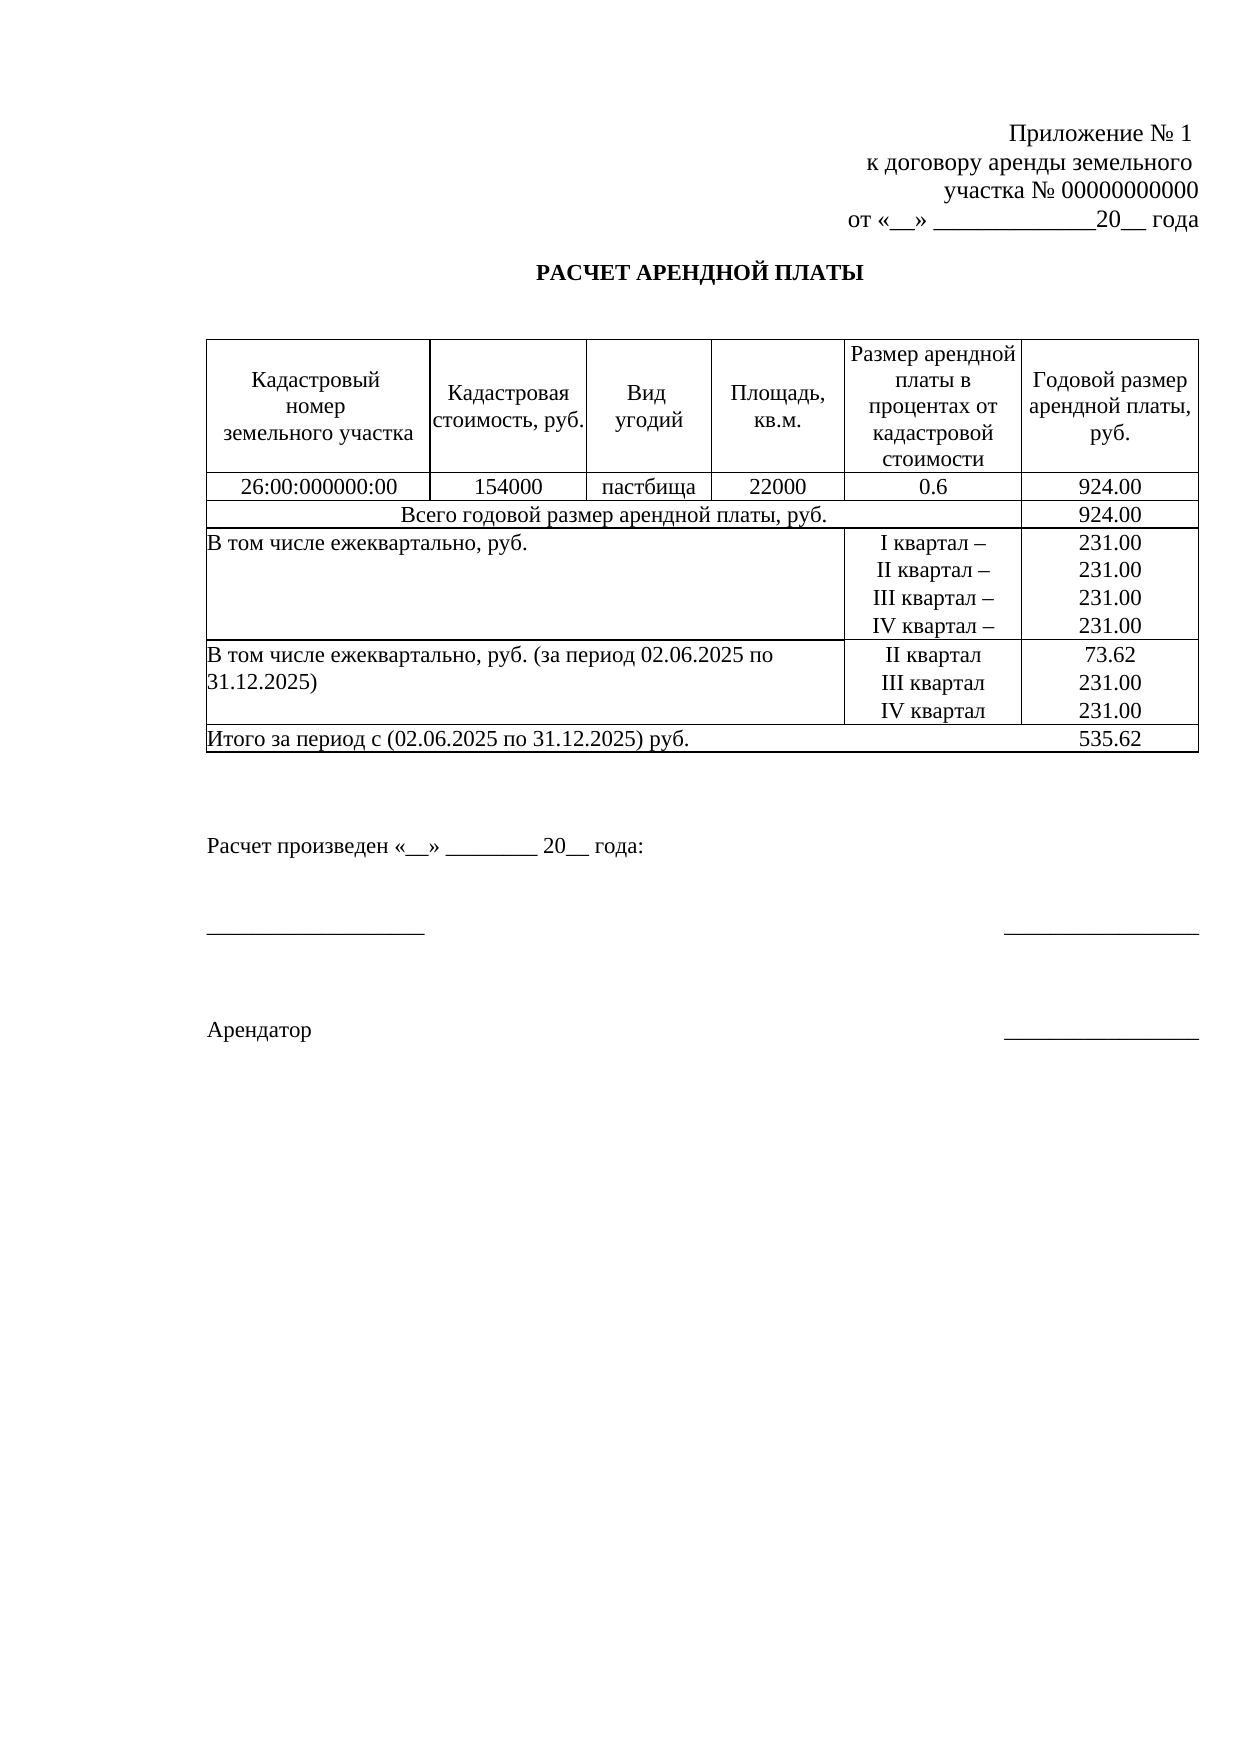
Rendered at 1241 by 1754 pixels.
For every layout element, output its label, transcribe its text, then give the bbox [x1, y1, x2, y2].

table_cell III квартал – [845, 583, 1021, 611]
table_header В том числе ежеквартально, руб. (за период 02.06.2025 по 31.12.2025) [207, 641, 844, 694]
table_header [207, 1069, 1199, 1286]
table_header Всего годовой размер арендной платы, руб. [207, 501, 1021, 527]
table_header 231.00 [1022, 669, 1198, 696]
table_header 231.00 [1022, 697, 1198, 723]
table_header 231.00 [1022, 529, 1198, 555]
table_header РАСЧЕТ АРЕНДНОЙ ПЛАТЫ [207, 233, 1199, 338]
table_header 231.00 [1022, 584, 1198, 611]
table_header пастбища [587, 473, 711, 499]
table_cell Кадастровый номер земельного участка [207, 340, 429, 472]
table_cell [207, 1043, 844, 1069]
table_cell I квартал – [845, 529, 1021, 555]
table_header [207, 937, 1199, 1016]
table_cell IV квартал – [845, 611, 1021, 638]
table_header III квартал [845, 669, 1021, 696]
table_cell Площадь, кв.м. [712, 340, 844, 472]
table_header Итого за период с (02.06.2025 по 31.12.2025) руб. [207, 725, 1022, 751]
table_header IV квартал [845, 697, 1021, 723]
table_header _________________ [845, 1016, 1199, 1069]
table_header 22000 [712, 473, 844, 499]
table_header 924.00 [1022, 501, 1198, 527]
table_header 26:00:000000:00 [207, 473, 429, 499]
table_header 535.62 [1022, 725, 1198, 751]
table_header Расчет произведен «__» ________ 20__ года: [207, 753, 1199, 911]
table_cell Кадастровая стоимость, руб. [431, 340, 586, 472]
table_cell Вид угодий [587, 340, 711, 472]
table_cell В том числе ежеквартально, руб. [207, 529, 844, 638]
table_header Арендатор [207, 1016, 844, 1043]
table_header 154000 [431, 473, 586, 499]
table_header ___________________ [207, 911, 844, 937]
table_header 231.00 [1022, 557, 1198, 583]
table_header 0.6 [845, 473, 1021, 499]
table_cell Годовой размер арендной платы, руб. [1022, 340, 1198, 472]
table_header 73.62 [1022, 641, 1198, 668]
table_header 231.00 [1022, 612, 1198, 638]
table_header [207, 694, 844, 723]
table_header II квартал [845, 641, 1021, 668]
table_header 924.00 [1022, 473, 1198, 499]
table_header _________________ [845, 911, 1199, 937]
table_header Приложение № 1 к договору аренды земельного участка № 00000000000 от «__» _____________20__ года [207, 118, 1199, 233]
table_cell Размер арендной платы в процентах от кадастровой стоимости [845, 340, 1021, 472]
table_cell II квартал – [845, 555, 1021, 583]
